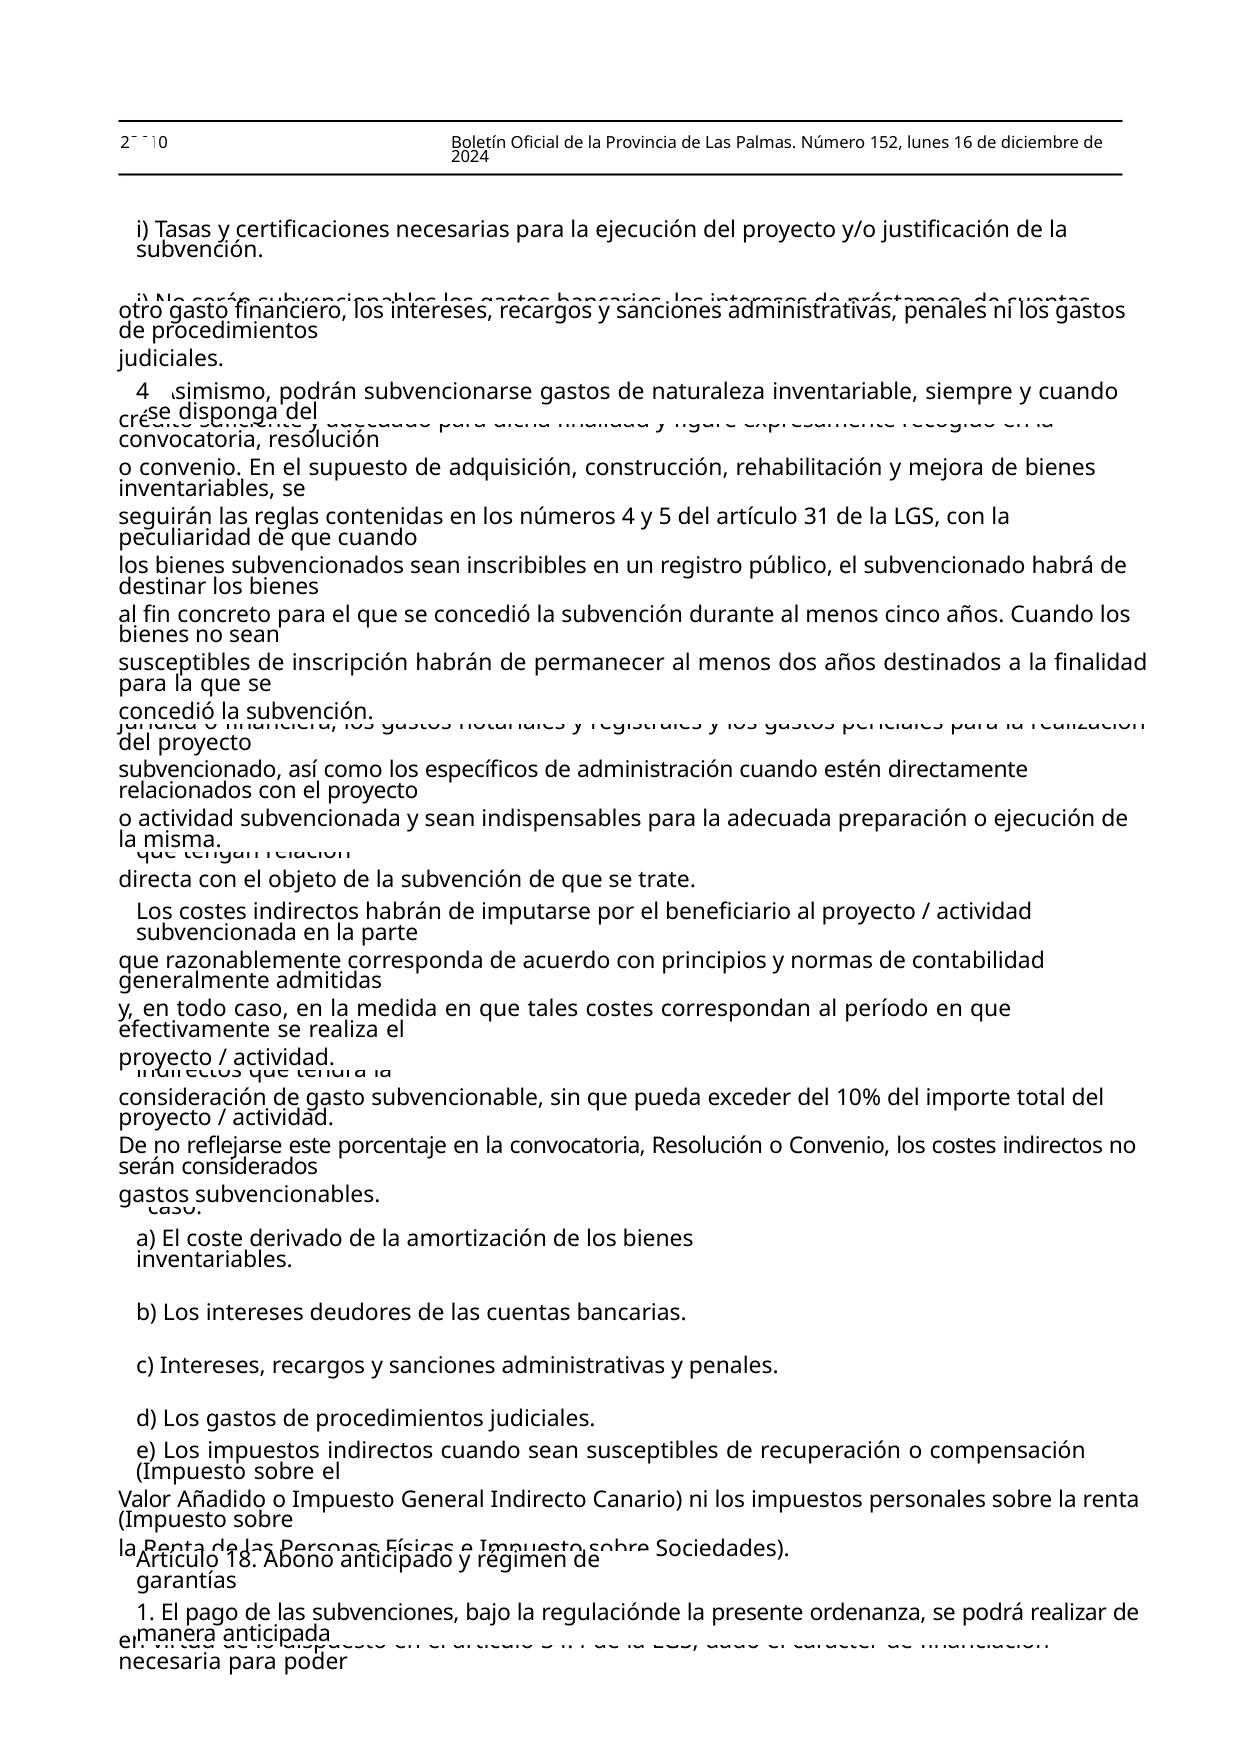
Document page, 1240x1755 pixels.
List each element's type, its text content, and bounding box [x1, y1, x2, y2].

text en virtud de lo dispuesto en el artículo 34.4 de la LGS, dado el carácter de financiación necesaria para poder [118, 1632, 1147, 1673]
text proyecto / actividad. [118, 1049, 1147, 1070]
text c) Intereses, recargos y sanciones administrativas y penales. [150, 1357, 780, 1377]
text la Renta de las Personas Físicas e Impuesto sobre Sociedades). [248, 1539, 615, 1551]
text judiciales. [118, 350, 1147, 371]
text De no reflejarse este porcentaje en la convocatoria, Resolución o Convenio, los costes indirectos no serán considerados [118, 1137, 1147, 1179]
text 4 [136, 382, 172, 403]
text . No será subvencionable en ningún caso: [147, 1207, 552, 1218]
text Los tributos, en sentido amplio, podrán tener el carácter de gasto subvencionable siempre que tengan relación [228, 852, 1147, 863]
text susceptibles de inscripción habrán de permanecer al menos dos años destinados a la finalidad para la que se [118, 654, 1147, 696]
text . Asimismo, podrán subvencionarse gastos de naturaleza inventariable, siempre y cuando se disponga del [147, 382, 1147, 424]
text Los costes indirectos habrán de imputarse por el beneficiario al proyecto / actividad subvencionada en la parte [136, 903, 1147, 944]
text Boletín Oficial de la Provincia de Las Palmas. Número 152, lunes 16 de diciembre de 2024 [451, 137, 1143, 166]
text 2 [120, 137, 154, 151]
text o convenio. En el supuesto de adquisición, construcción, rehabilitación y mejora de bienes inventariables, se [118, 459, 1147, 501]
text seguirán las reglas contenidas en los números 4 y 5 del artículo 31 de la LGS, con la peculiaridad de que cuando [118, 508, 1147, 549]
text i) Tasas y certificaciones necesarias para la ejecución del proyecto y/o justificación de la subvención. [136, 221, 1147, 262]
text 3610 [154, 137, 192, 151]
text concedió la subvención. [118, 703, 1147, 724]
text consideración de gasto subvencionable, sin que pueda exceder del 10% del importe total del proyecto / actividad. [118, 1088, 1147, 1130]
text subvencionado, así como los específicos de administración cuando estén directamente relacionados con el proyecto [118, 761, 1147, 803]
text jurídica o financiera, los gastos notariales y registrales y los gastos periciales para la realización del proyecto [118, 724, 1147, 754]
text al fin concreto para el que se concedió la subvención durante al menos cinco años. Cuando los bienes no sean [118, 606, 1147, 647]
text los bienes subvencionados sean inscribibles en un registro público, el subvencionado habrá de destinar los bienes [118, 557, 1147, 598]
text En cada convocatoria, resolución o convenio se determinará el porcentaje de costes indirectos que tendrá la [260, 1070, 1147, 1081]
text a) El coste derivado de la amortización de los bienes inventariables. [136, 1230, 780, 1271]
text que razonablemente corresponda de acuerdo con principios y normas de contabilidad generalmente admitidas [118, 951, 1147, 993]
text directa con el objeto de la subvención de que se trate. [118, 870, 1147, 891]
text la Renta de las Personas Físicas e Impuesto sobre Sociedades). [617, 1539, 1147, 1560]
text o actividad subvencionada y sean indispensables para la adecuada preparación o ejecución de la misma. [118, 810, 1147, 852]
text e) Los impuestos indirectos cuando sean susceptibles de recuperación o compensación (Impuesto sobre el [136, 1442, 1147, 1483]
text Valor Añadido o Impuesto General Indirecto Canario) ni los impuestos personales sobre la renta (Impuesto sobre [118, 1491, 1147, 1532]
text Artículo 18. Abono anticipado y régimen de garantías [136, 1551, 654, 1592]
text b) Los intereses deudores de las cuentas bancarias. [136, 1303, 780, 1324]
text gastos subvencionables. [118, 1186, 1147, 1207]
text d) Los gastos de procedimientos judiciales. [136, 1409, 780, 1430]
text y, en todo caso, en la medida en que tales costes correspondan al período en que efectivamente se realiza el [118, 1000, 1147, 1042]
text la Renta de las Personas Físicas e Impuesto sobre Sociedades). [118, 1539, 221, 1560]
text otro gasto financiero, los intereses, recargos y sanciones administrativas, penales ni los gastos de procedimientos [118, 301, 1147, 343]
text 1. El pago de las subvenciones, bajo la regulaciónde la presente ordenanza, se podrá realizar de manera anticipada [136, 1604, 1147, 1645]
text crédito suficiente y adecuado para dicha finalidad y figure expresamente recogido en la convocatoria, resolución [118, 411, 1147, 452]
